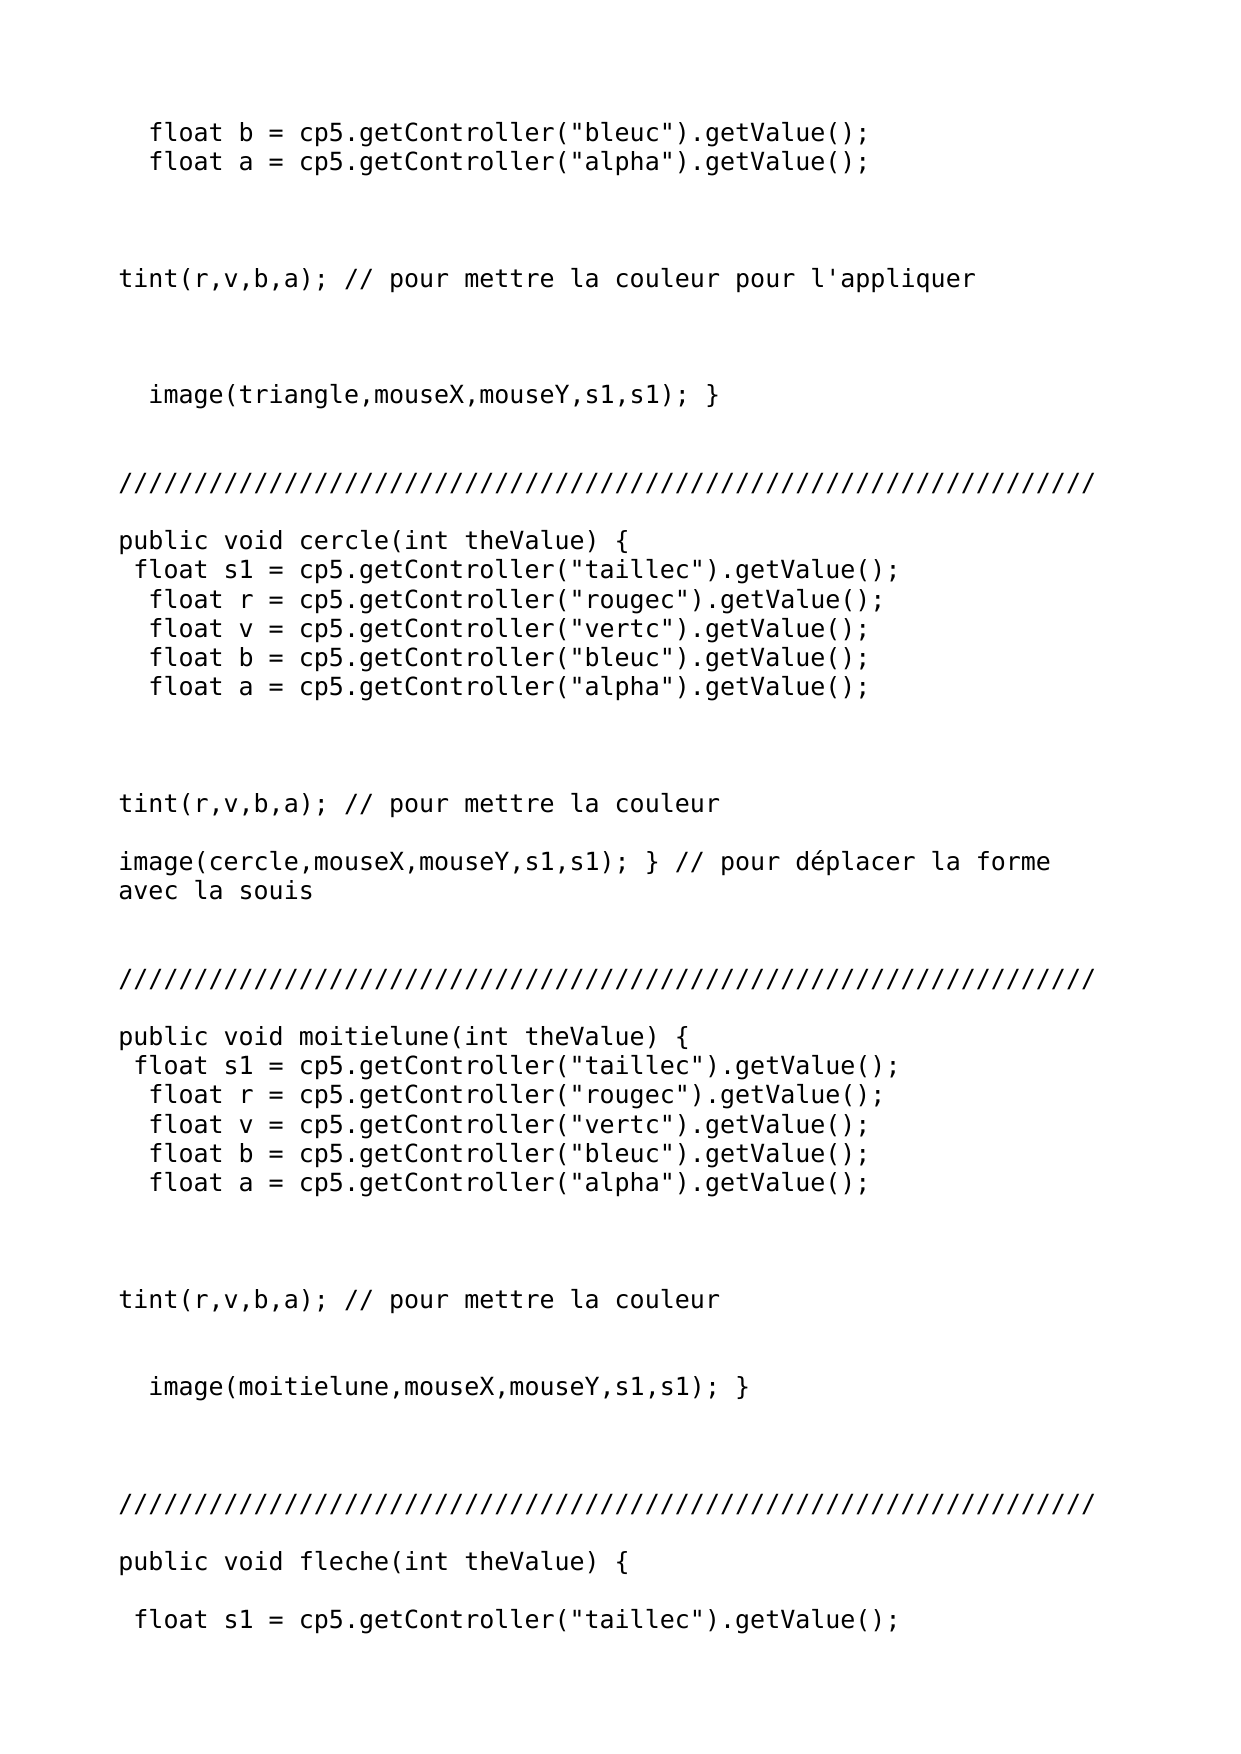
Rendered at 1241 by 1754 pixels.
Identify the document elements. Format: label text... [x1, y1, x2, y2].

text float b = cp5.getController("bleuc").getValue(); float a = cp5.getController("alpha").getValue(); tint(r,v,b,a); // pour mettre la couleur pour l'appliquer image(triangle,mouseX,mouseY,s1,s1); } ///////////////////////////////////////////////////////////////// public void cercle(int theValue) { float s1 = cp5.getController("taillec").getValue(); float r = cp5.getController("rougec").getValue(); float v = cp5.getController("vertc").getValue(); float b = cp5.getController("bleuc").getValue(); float a = cp5.getController("alpha").getValue(); tint(r,v,b,a); // pour mettre la couleur image(cercle,mouseX,mouseY,s1,s1); } // pour déplacer la forme avec la souis ///////////////////////////////////////////////////////////////// public void moitielune(int theValue) { float s1 = cp5.getController("taillec").getValue(); float r = cp5.getController("rougec").getValue(); float v = cp5.getController("vertc").getValue(); float b = cp5.getController("bleuc").getValue(); float a = cp5.getController("alpha").getValue(); tint(r,v,b,a); // pour mettre la couleur image(moitielune,mouseX,mouseY,s1,s1); } ///////////////////////////////////////////////////////////////// public void fleche(int theValue) { float s1 = cp5.getController("taillec").getValue(); [118, 118, 1122, 1635]
